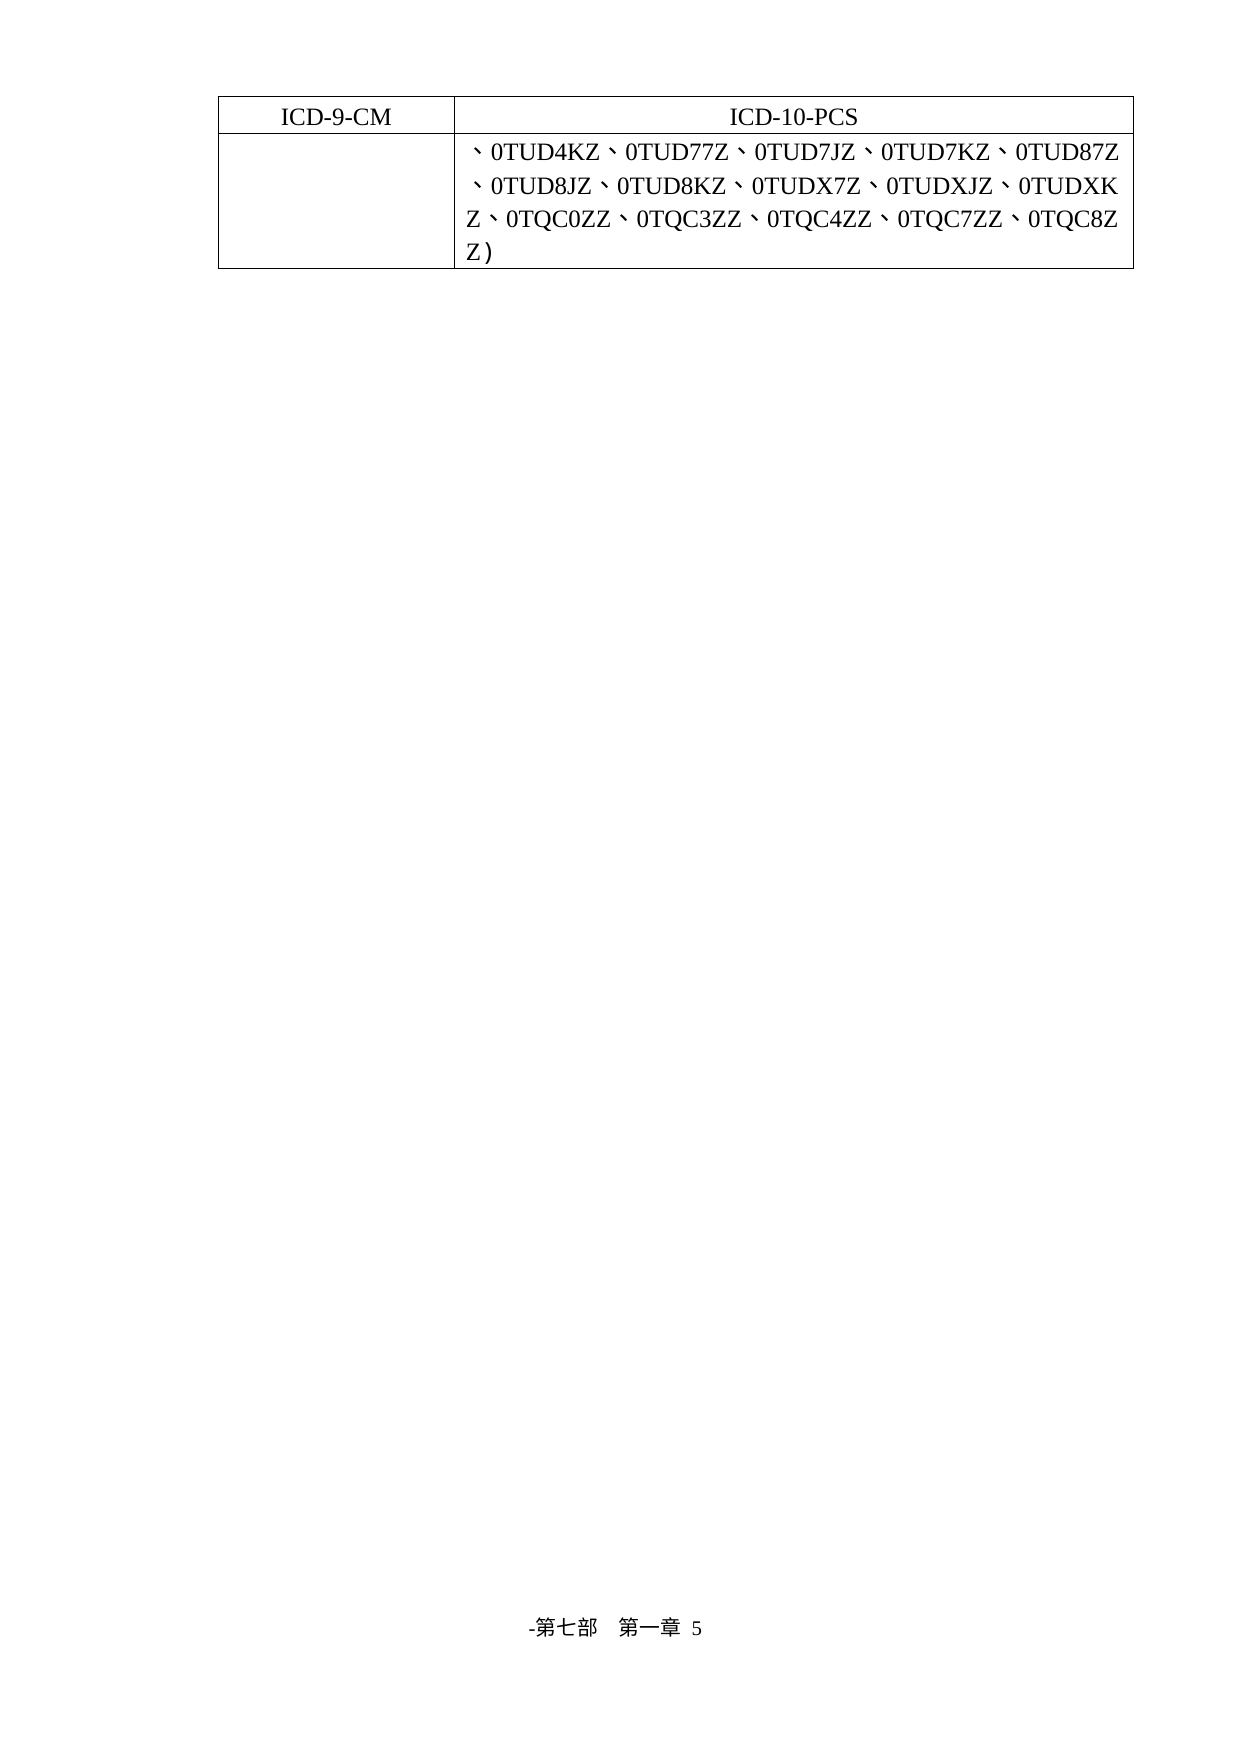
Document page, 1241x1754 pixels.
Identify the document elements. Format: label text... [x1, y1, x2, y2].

table_header ICD-10-PCS [455, 97, 1133, 133]
table_cell 、0TUD4KZ、0TUD77Z、0TUD7JZ、0TUD7KZ、0TUD87Z、0TUD8JZ、0TUD8KZ、0TUDX7Z、0TUDXJZ、0TUDXKZ、0TQC0ZZ、0TQC3ZZ、0TQC4ZZ、0TQC7ZZ、0TQC8ZZ) [455, 134, 1133, 267]
table_cell [219, 134, 454, 267]
table_header ICD-9-CM [219, 97, 454, 133]
